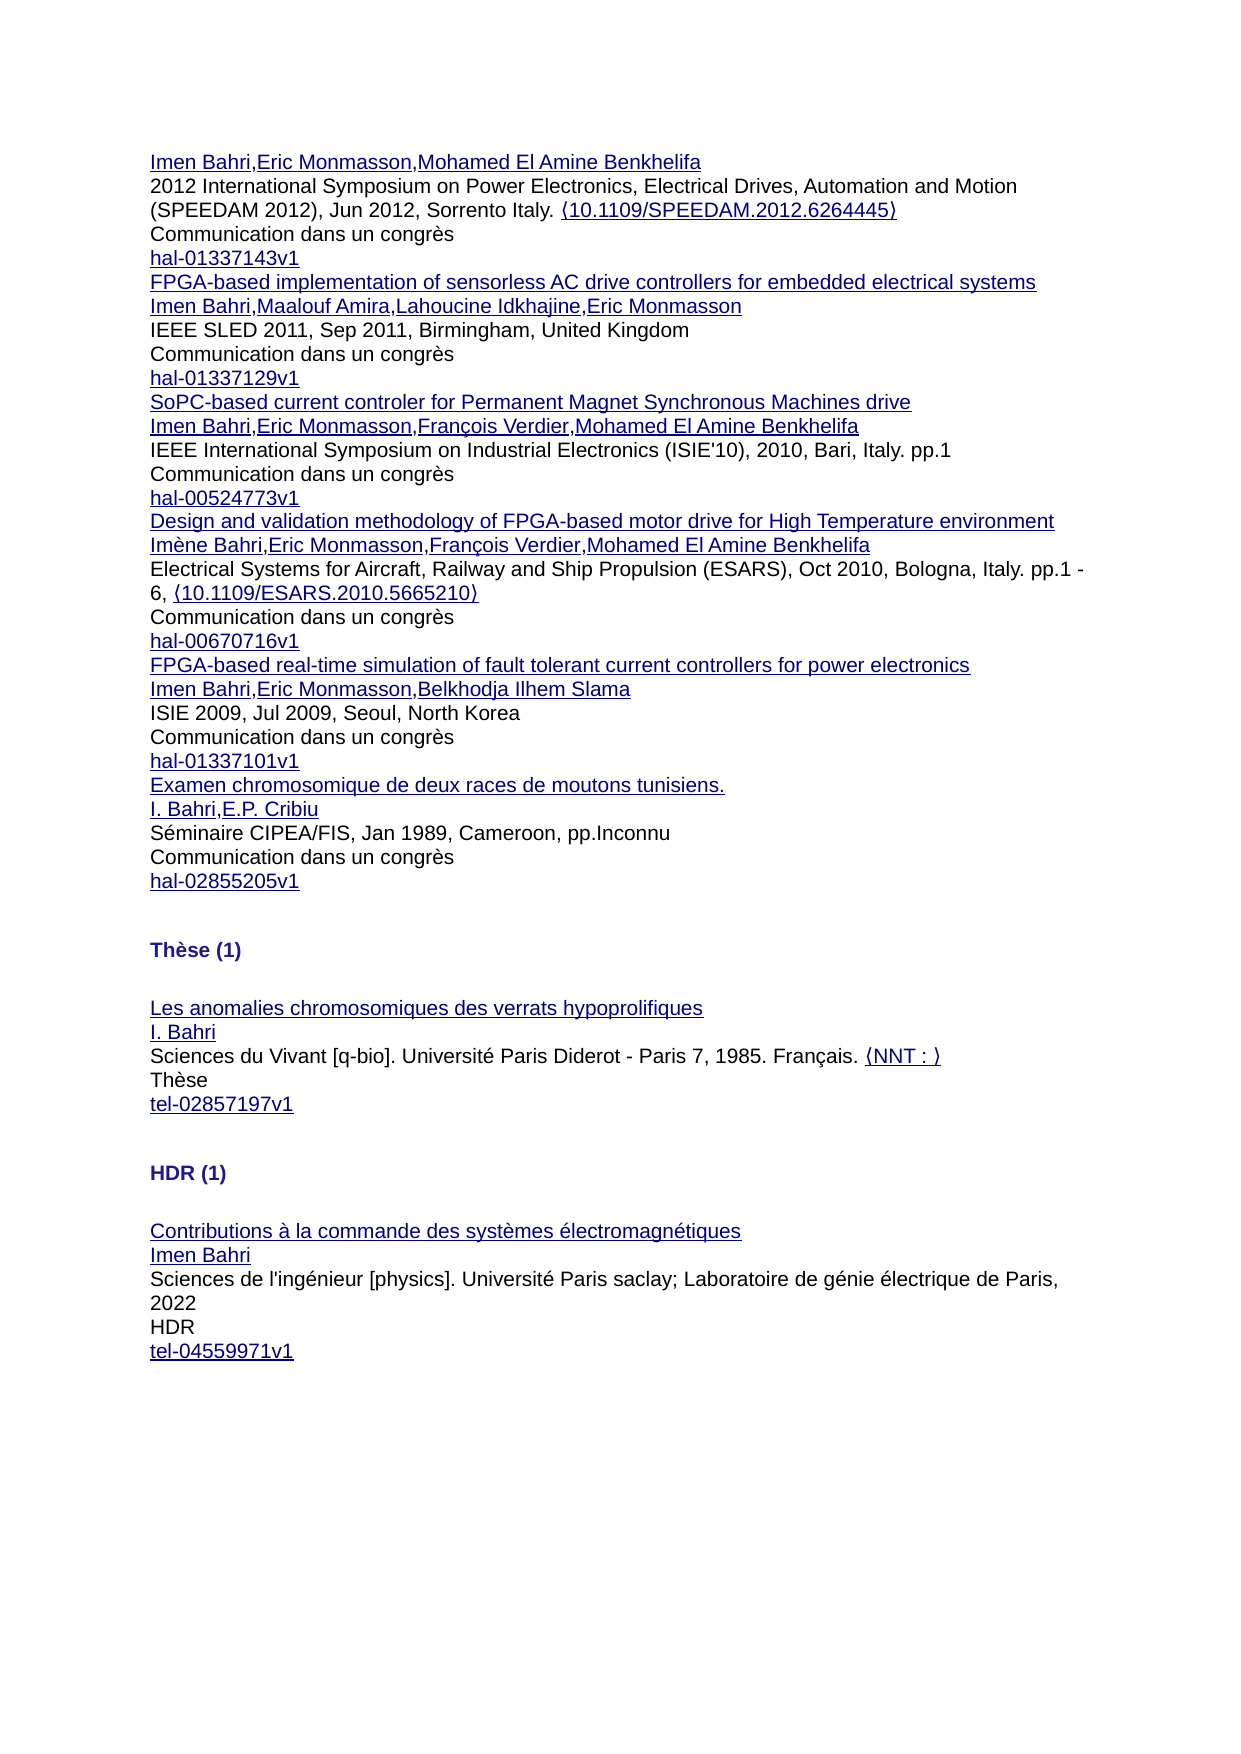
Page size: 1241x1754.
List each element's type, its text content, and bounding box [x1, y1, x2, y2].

table_header Contributions à la commande des systèmes électromagnétiques Imen Bahri Sciences de l'ingénieur [physics]. Université Paris saclay; Laboratoire de génie électrique de Paris, 2022 HDR tel-04559971v1 [150, 1219, 1090, 1362]
table_cell Design and validation methodology of FPGA-based motor drive for High Temperature environment Imène Bahri,Eric Monmasson,François Verdier,Mohamed El Amine Benkhelifa Electrical Systems for Aircraft, Railway and Ship Propulsion (ESARS), Oct 2010, Bologna, Italy. pp.1 - 6, ⟨10.1109/ESARS.2010.5665210⟩ Communication dans un congrès hal-00670716v1 [150, 509, 1090, 653]
table_header Les anomalies chromosomiques des verrats hypoprolifiques I. Bahri Sciences du Vivant [q-bio]. Université Paris Diderot - Paris 7, 1985. Français. ⟨NNT : ⟩ Thèse tel-02857197v1 [150, 996, 1090, 1116]
table_cell Imen Bahri,Eric Monmasson,Mohamed El Amine Benkhelifa 2012 International Symposium on Power Electronics, Electrical Drives, Automation and Motion (SPEEDAM 2012), Jun 2012, Sorrento Italy. ⟨10.1109/SPEEDAM.2012.6264445⟩ Communication dans un congrès hal-01337143v1 [150, 150, 1090, 270]
table_cell FPGA-based implementation of sensorless AC drive controllers for embedded electrical systems Imen Bahri,Maalouf Amira,Lahoucine Idkhajine,Eric Monmasson IEEE SLED 2011, Sep 2011, Birmingham, United Kingdom Communication dans un congrès hal-01337129v1 [150, 270, 1090, 389]
table_cell FPGA-based real-time simulation of fault tolerant current controllers for power electronics Imen Bahri,Eric Monmasson,Belkhodja Ilhem Slama ISIE 2009, Jul 2009, Seoul, North Korea Communication dans un congrès hal-01337101v1 [150, 653, 1090, 773]
subtitle Thèse (1) [150, 937, 1090, 961]
subtitle HDR (1) [150, 1160, 1090, 1184]
table_cell SoPC-based current controler for Permanent Magnet Synchronous Machines drive Imen Bahri,Eric Monmasson,François Verdier,Mohamed El Amine Benkhelifa IEEE International Symposium on Industrial Electronics (ISIE'10), 2010, Bari, Italy. pp.1 Communication dans un congrès hal-00524773v1 [150, 390, 1090, 509]
table_cell Examen chromosomique de deux races de moutons tunisiens. I. Bahri,E.P. Cribiu Séminaire CIPEA/FIS, Jan 1989, Cameroon, pp.Inconnu Communication dans un congrès hal-02855205v1 [150, 773, 1090, 893]
